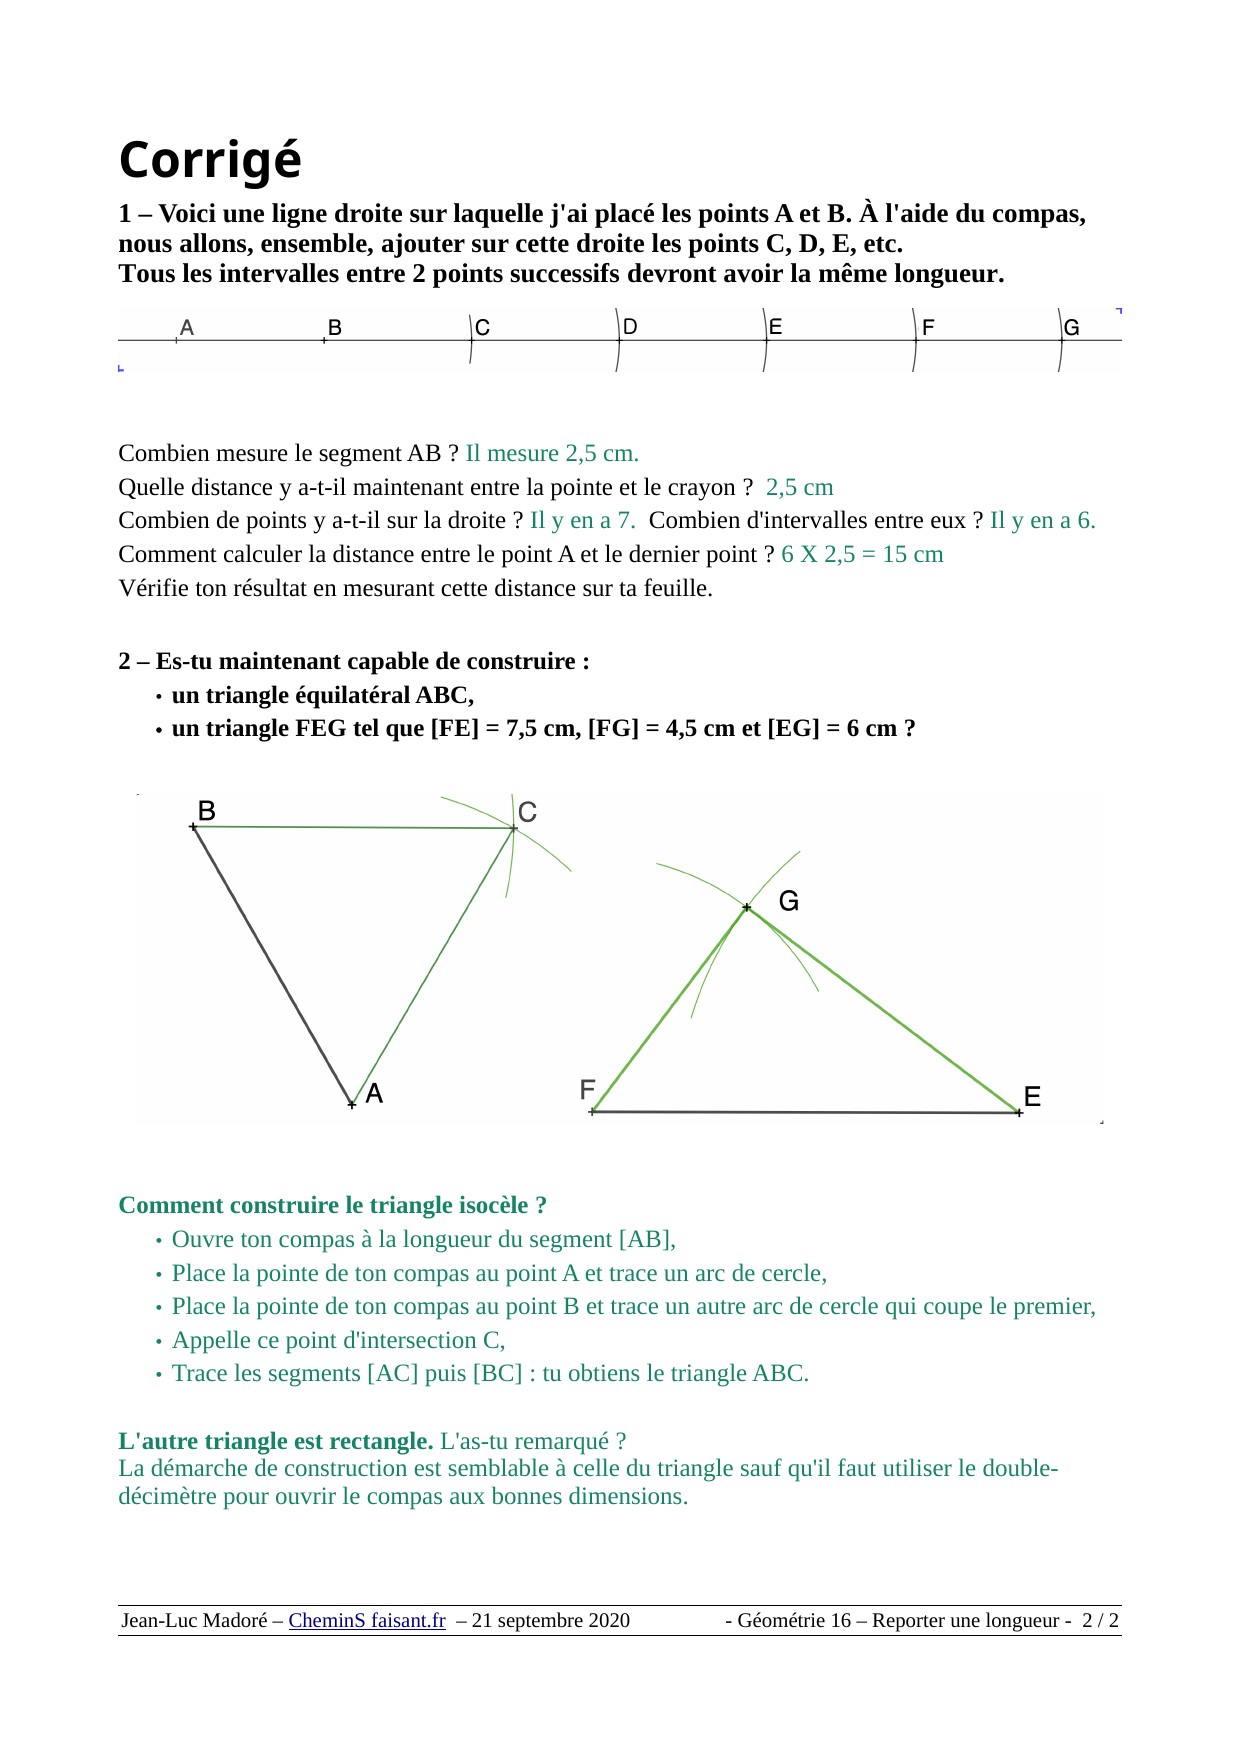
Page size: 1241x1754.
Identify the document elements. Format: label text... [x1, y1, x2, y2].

text 1 – Voici une ligne droite sur laquelle j'ai placé les points A et B. À l'aide du compas, nous allons, ensemble, ajouter sur cette droite les points C, D, E, etc. Tous les intervalles entre 2 points successifs devront avoir la même longueur. [118, 198, 1122, 288]
text L'autre triangle est rectangle. L'as-tu remarqué ? La démarche de construction est semblable à celle du triangle sauf qu'il faut utiliser le double-décimètre pour ouvrir le compas aux bonnes dimensions. [118, 1427, 1122, 1510]
list Ouvre ton compas à la longueur du segment [AB], [156, 1225, 1122, 1253]
picture [118, 308, 1123, 372]
list Place la pointe de ton compas au point B et trace un autre arc de cercle qui coupe le premier, [156, 1292, 1122, 1320]
text Quelle distance y a-t-il maintenant entre la pointe et le crayon ? 2,5 cm [118, 473, 1122, 501]
picture [136, 794, 1104, 1124]
text Corrigé [118, 124, 1122, 192]
list Place la pointe de ton compas au point A et trace un arc de cercle, [156, 1259, 1122, 1286]
text 2 – Es-tu maintenant capable de construire : [118, 647, 1122, 675]
list un triangle équilatéral ABC, [156, 681, 1122, 708]
text Comment calculer la distance entre le point A et le dernier point ? 6 X 2,5 = 15 cm [118, 540, 1122, 568]
text Vérifie ton résultat en mesurant cette distance sur ta feuille. [118, 574, 1122, 602]
list un triangle FEG tel que [FE] = 7,5 cm, [FG] = 4,5 cm et [EG] = 6 cm ? [156, 714, 1122, 742]
text Combien de points y a-t-il sur la droite ? Il y en a 7. Combien d'intervalles entre eux ? Il y en a 6. [118, 507, 1122, 534]
list Appelle ce point d'intersection C, [156, 1326, 1122, 1354]
list Trace les segments [AC] puis [BC] : tu obtiens le triangle ABC. [156, 1359, 1122, 1387]
text Combien mesure le segment AB ? Il mesure 2,5 cm. [118, 439, 1122, 467]
text Comment construire le triangle isocèle ? [118, 1191, 1122, 1219]
